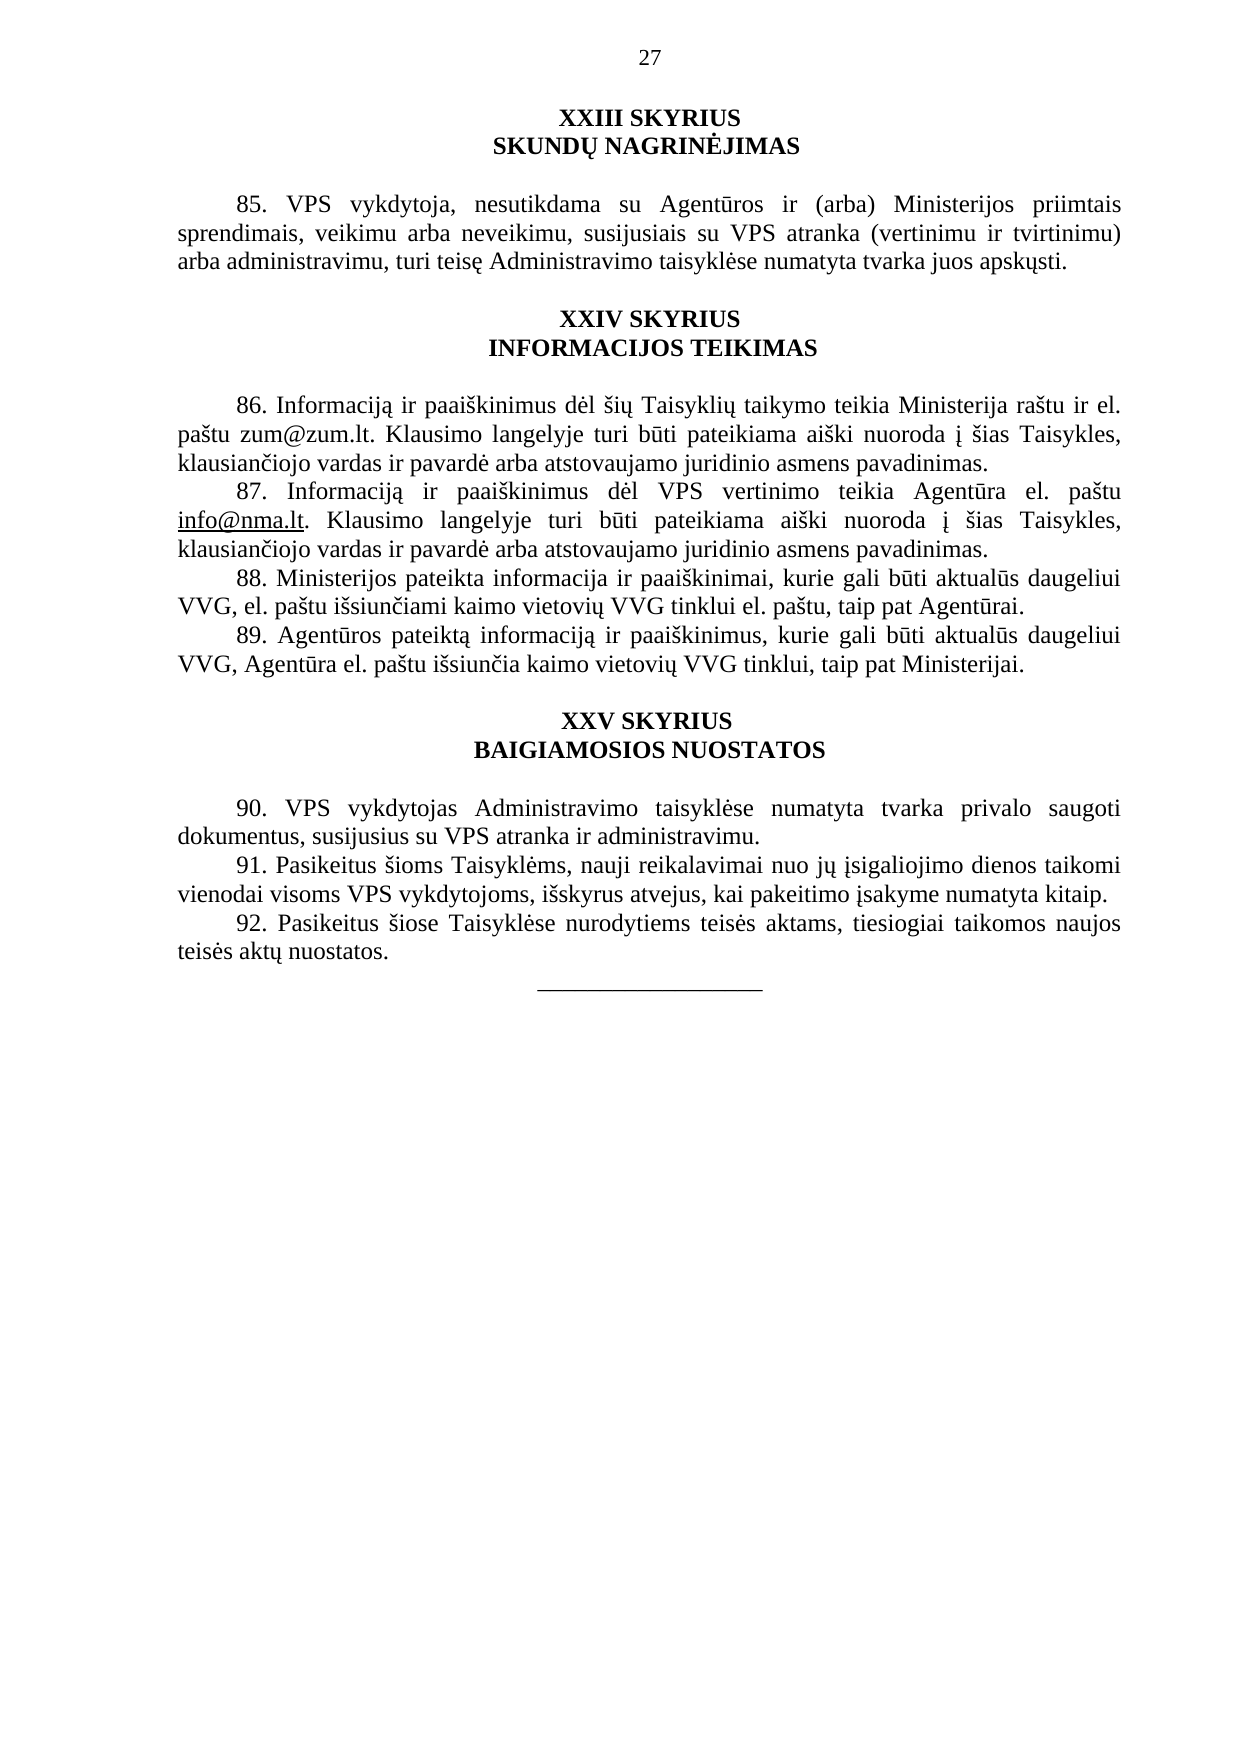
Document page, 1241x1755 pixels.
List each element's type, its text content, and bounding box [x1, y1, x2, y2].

text XXIII SKYRIUS [177, 103, 1122, 131]
text 90. VPS vykdytojas Administravimo taisyklėse numatyta tvarka privalo saugoti dokumentus, susijusius su VPS atranka ir administravimu. [177, 793, 1122, 850]
text 86. Informaciją ir paaiškinimus dėl šių Taisyklių taikymo teikia Ministerija raštu ir el. paštu zum@zum.lt. Klausimo langelyje turi būti pateikiama aiški nuoroda į šias Taisykles, klausiančiojo vardas ir pavardė arba atstovaujamo juridinio asmens pavadinimas. [177, 390, 1122, 476]
text XXV SKYRIUS [177, 706, 1122, 735]
text 87. Informaciją ir paaiškinimus dėl VPS vertinimo teikia Agentūra el. paštu info@nma.lt. Klausimo langelyje turi būti pateikiama aiški nuoroda į šias Taisykles, klausiančiojo vardas ir pavardė arba atstovaujamo juridinio asmens pavadinimas. [177, 476, 1122, 563]
text 92. Pasikeitus šiose Taisyklėse nurodytiems teisės aktams, tiesiogiai taikomos naujos teisės aktų nuostatos. [177, 908, 1122, 965]
text SKUNDŲ NAGRINĖJIMAS [177, 131, 1122, 160]
text 88. Ministerijos pateikta informacija ir paaiškinimai, kurie gali būti aktualūs daugeliui VVG, el. paštu išsiunčiami kaimo vietovių VVG tinklui el. paštu, taip pat Agentūrai. [177, 563, 1122, 620]
text INFORMACIJOS TEIKIMAS [177, 333, 1122, 361]
text XXIV SKYRIUS [177, 304, 1122, 333]
text 89. Agentūros pateiktą informaciją ir paaiškinimus, kurie gali būti aktualūs daugeliui VVG, Agentūra el. paštu išsiunčia kaimo vietovių VVG tinklui, taip pat Ministerijai. [177, 620, 1122, 678]
text 85. VPS vykdytoja, nesutikdama su Agentūros ir (arba) Ministerijos priimtais sprendimais, veikimu arba neveikimu, susijusiais su VPS atranka (vertinimu ir tvirtinimu) arba administravimu, turi teisę Administravimo taisyklėse numatyta tvarka juos apskųsti. [177, 189, 1122, 275]
text __________________ [177, 965, 1122, 994]
text BAIGIAMOSIOS NUOSTATOS [177, 735, 1122, 764]
text 91. Pasikeitus šioms Taisyklėms, nauji reikalavimai nuo jų įsigaliojimo dienos taikomi vienodai visoms VPS vykdytojoms, išskyrus atvejus, kai pakeitimo įsakyme numatyta kitaip. [177, 850, 1122, 908]
